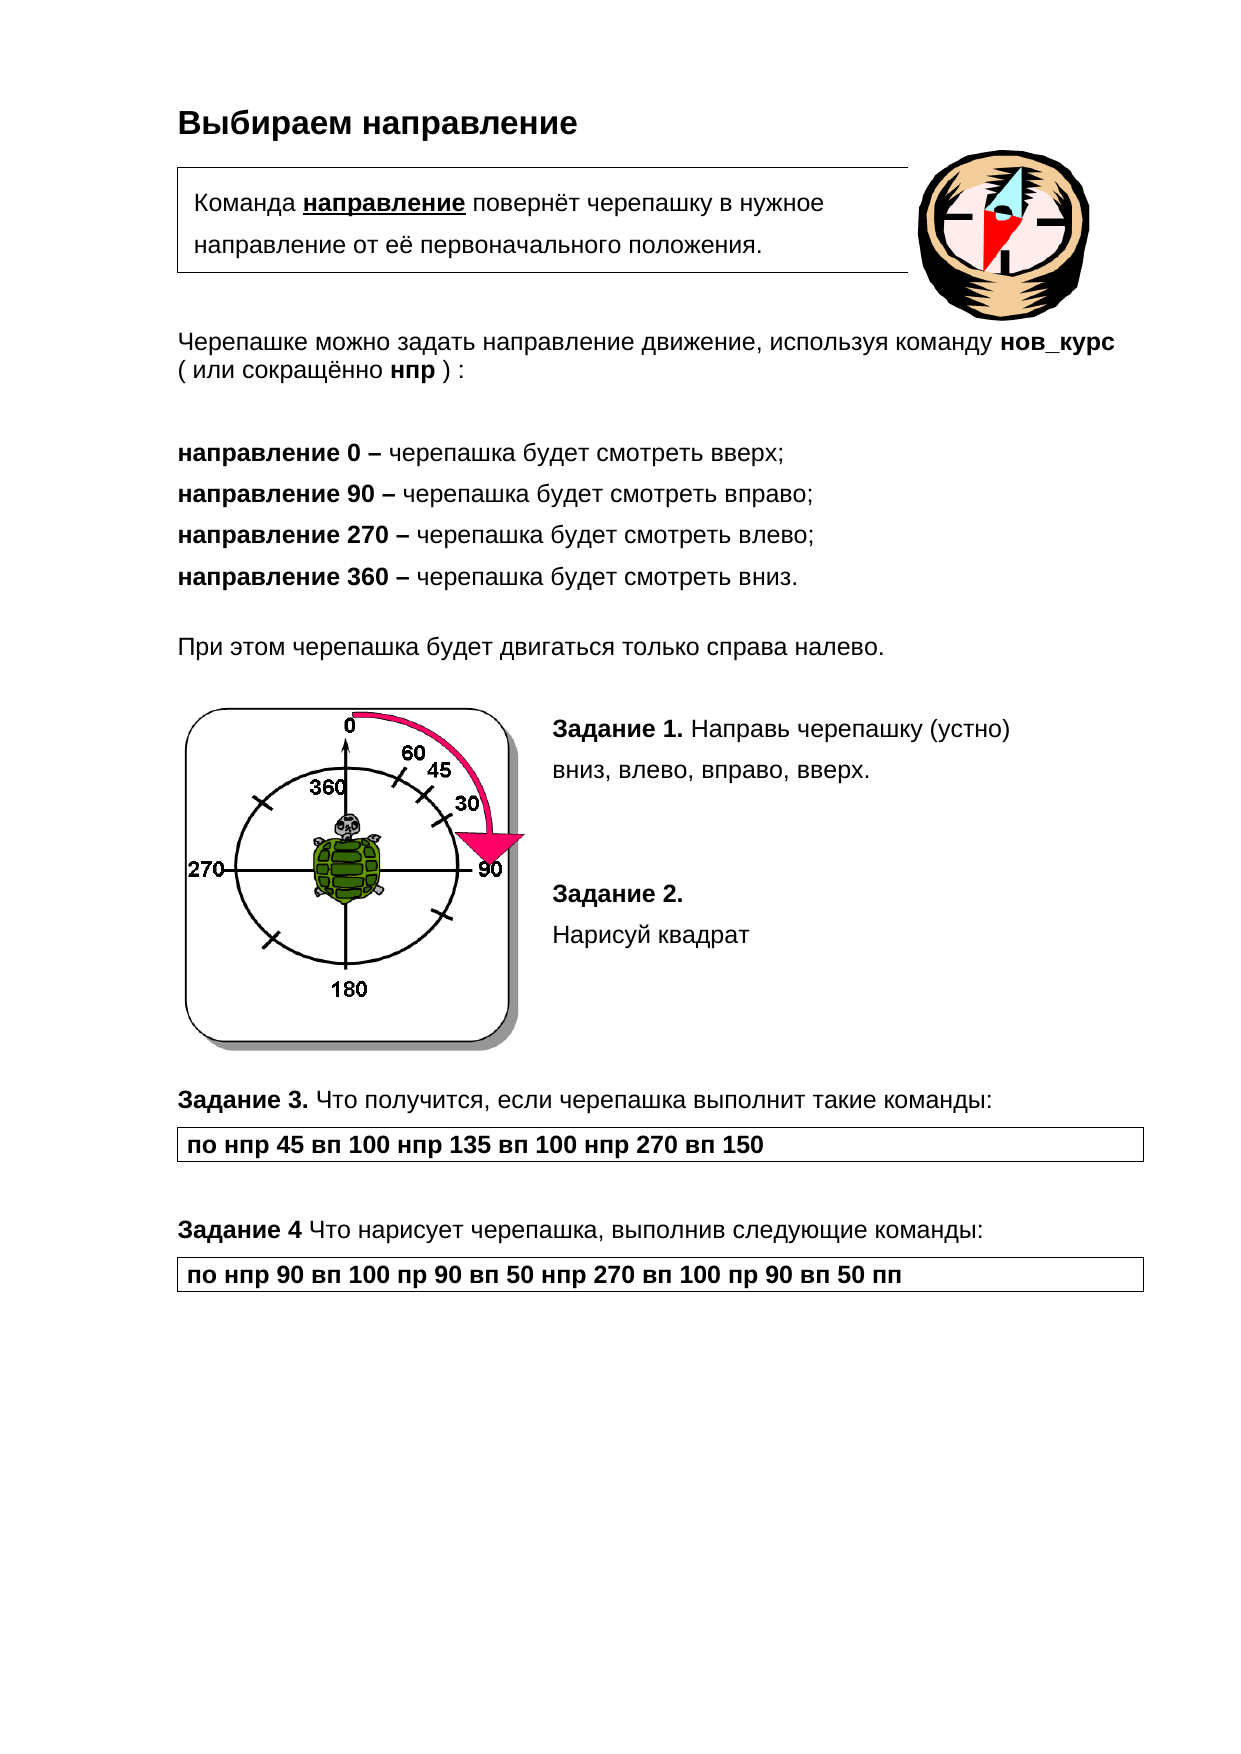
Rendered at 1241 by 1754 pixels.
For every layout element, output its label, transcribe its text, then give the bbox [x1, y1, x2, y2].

text вниз, влево, вправо, вверх. [533, 755, 1144, 784]
text направление 270 – черепашка будет смотреть влево; [177, 520, 1144, 549]
text Задание 3. Что получится, если черепашка выполнит такие команды: [177, 1085, 1144, 1114]
text Задание 1. Направь черепашку (устно) [533, 714, 1144, 743]
text Задание 2. [533, 879, 1144, 908]
text При этом черепашка будет двигаться только справа налево. [177, 603, 1144, 660]
text направление 0 – черепашка будет смотреть вверх; [177, 438, 1144, 467]
text по нпр 45 вп 100 нпр 135 вп 100 нпр 270 вп 150 [178, 1128, 1143, 1161]
picture [178, 701, 532, 1058]
text по нпр 90 вп 100 пр 90 вп 50 нпр 270 вп 100 пр 90 вп 50 пп [178, 1258, 1143, 1291]
text Команда направление повернёт черепашку в нужное [194, 188, 908, 217]
text направление 90 – черепашка будет смотреть вправо; [177, 479, 1144, 508]
text Задание 4 Что нарисует черепашка, выполнив следующие команды: [177, 1215, 1144, 1244]
text направление от её первоначального положения. [194, 230, 908, 258]
text направление 360 – черепашка будет смотреть вниз. [177, 562, 1144, 590]
picture [910, 142, 1096, 321]
text Нарисуй квадрат [533, 920, 1144, 949]
text Черепашке можно задать направление движение, используя команду нов_курс ( или сокращённо нпр ) : [177, 327, 1144, 384]
text Выбираем направление [177, 103, 1144, 142]
